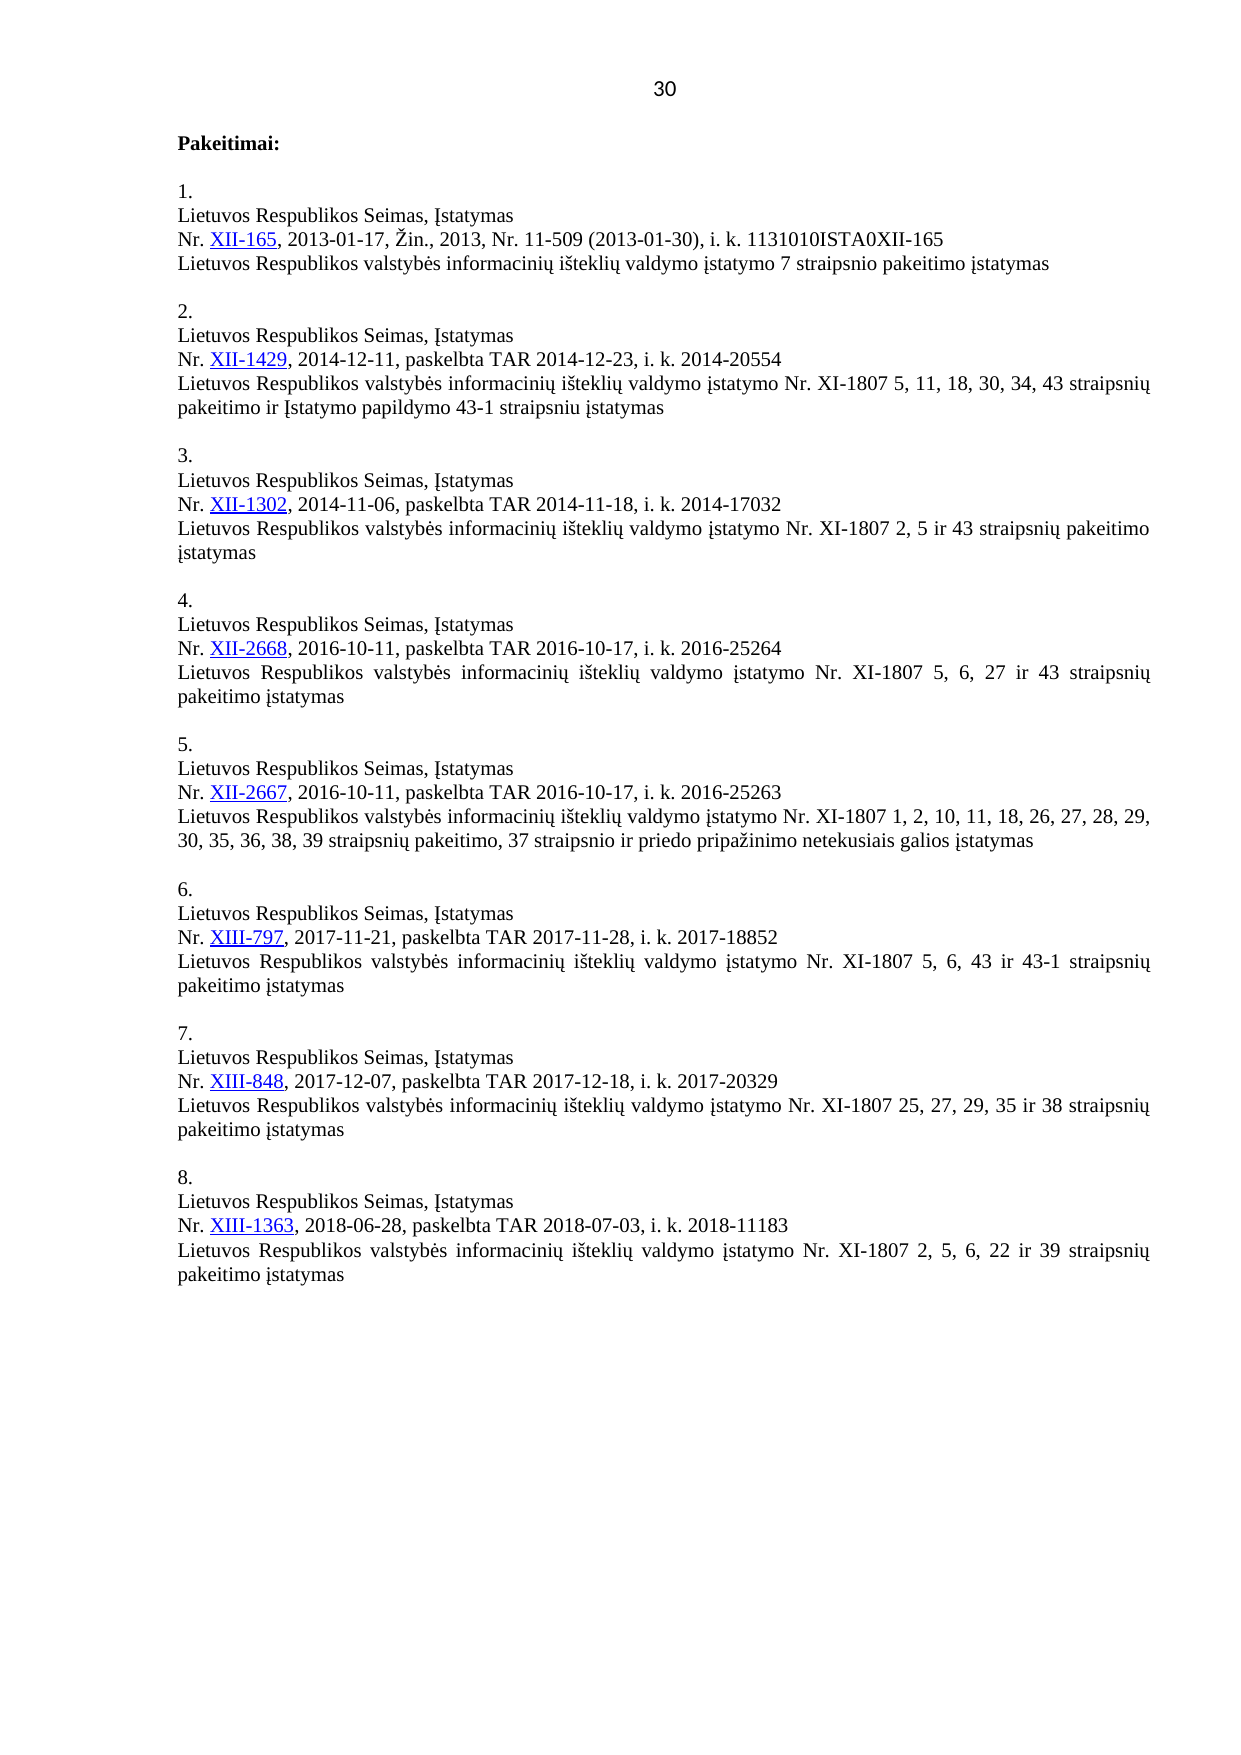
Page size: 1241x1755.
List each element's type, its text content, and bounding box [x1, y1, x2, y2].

text Lietuvos Respublikos Seimas, Įstatymas [177, 612, 1152, 636]
text Nr. XIII-1363, 2018-06-28, paskelbta TAR 2018-07-03, i. k. 2018-11183 [177, 1213, 1152, 1237]
text 1. [177, 179, 1152, 203]
text Pakeitimai: [177, 131, 1152, 155]
text Nr. XII-2668, 2016-10-11, paskelbta TAR 2016-10-17, i. k. 2016-25264 [177, 636, 1152, 660]
text Lietuvos Respublikos Seimas, Įstatymas [177, 901, 1152, 925]
text 7. [177, 1021, 1152, 1045]
text 4. [177, 588, 1152, 612]
text Nr. XII-1302, 2014-11-06, paskelbta TAR 2014-11-18, i. k. 2014-17032 [177, 492, 1152, 516]
text Lietuvos Respublikos valstybės informacinių išteklių valdymo įstatymo 7 straipsnio pakeitimo įstatymas [177, 251, 1152, 275]
text Lietuvos Respublikos valstybės informacinių išteklių valdymo įstatymo Nr. XI-1807 2, 5, 6, 22 ir 39 straipsnių pakeitimo įstatymas [177, 1237, 1152, 1286]
text Nr. XIII-848, 2017-12-07, paskelbta TAR 2017-12-18, i. k. 2017-20329 [177, 1069, 1152, 1093]
text 5. [177, 732, 1152, 756]
text Nr. XII-2667, 2016-10-11, paskelbta TAR 2016-10-17, i. k. 2016-25263 [177, 780, 1152, 804]
text Lietuvos Respublikos valstybės informacinių išteklių valdymo įstatymo Nr. XI-1807 5, 6, 43 ir 43-1 straipsnių pakeitimo įstatymas [177, 949, 1152, 997]
text Lietuvos Respublikos Seimas, Įstatymas [177, 203, 1152, 227]
text Lietuvos Respublikos valstybės informacinių išteklių valdymo įstatymo Nr. XI-1807 5, 6, 27 ir 43 straipsnių pakeitimo įstatymas [177, 660, 1152, 708]
text 8. [177, 1165, 1152, 1189]
text Nr. XII-1429, 2014-12-11, paskelbta TAR 2014-12-23, i. k. 2014-20554 [177, 347, 1152, 371]
text Lietuvos Respublikos valstybės informacinių išteklių valdymo įstatymo Nr. XI-1807 2, 5 ir 43 straipsnių pakeitimo įstatymas [177, 516, 1152, 564]
text Lietuvos Respublikos valstybės informacinių išteklių valdymo įstatymo Nr. XI-1807 1, 2, 10, 11, 18, 26, 27, 28, 29, 30, 35, 36, 38, 39 straipsnių pakeitimo, 37 straipsnio ir priedo pripažinimo netekusiais galios įstatymas [177, 804, 1152, 852]
text 6. [177, 877, 1152, 901]
text Lietuvos Respublikos Seimas, Įstatymas [177, 1045, 1152, 1069]
text 3. [177, 443, 1152, 467]
text Nr. XII-165, 2013-01-17, Žin., 2013, Nr. 11-509 (2013-01-30), i. k. 1131010ISTA0XII-165 [177, 227, 1152, 251]
text Lietuvos Respublikos Seimas, Įstatymas [177, 467, 1152, 492]
text Lietuvos Respublikos valstybės informacinių išteklių valdymo įstatymo Nr. XI-1807 25, 27, 29, 35 ir 38 straipsnių pakeitimo įstatymas [177, 1093, 1152, 1141]
text Lietuvos Respublikos Seimas, Įstatymas [177, 756, 1152, 780]
text Lietuvos Respublikos valstybės informacinių išteklių valdymo įstatymo Nr. XI-1807 5, 11, 18, 30, 34, 43 straipsnių pakeitimo ir Įstatymo papildymo 43-1 straipsniu įstatymas [177, 371, 1152, 419]
text Lietuvos Respublikos Seimas, Įstatymas [177, 323, 1152, 347]
text Nr. XIII-797, 2017-11-21, paskelbta TAR 2017-11-28, i. k. 2017-18852 [177, 925, 1152, 949]
text 2. [177, 299, 1152, 323]
text Lietuvos Respublikos Seimas, Įstatymas [177, 1189, 1152, 1213]
